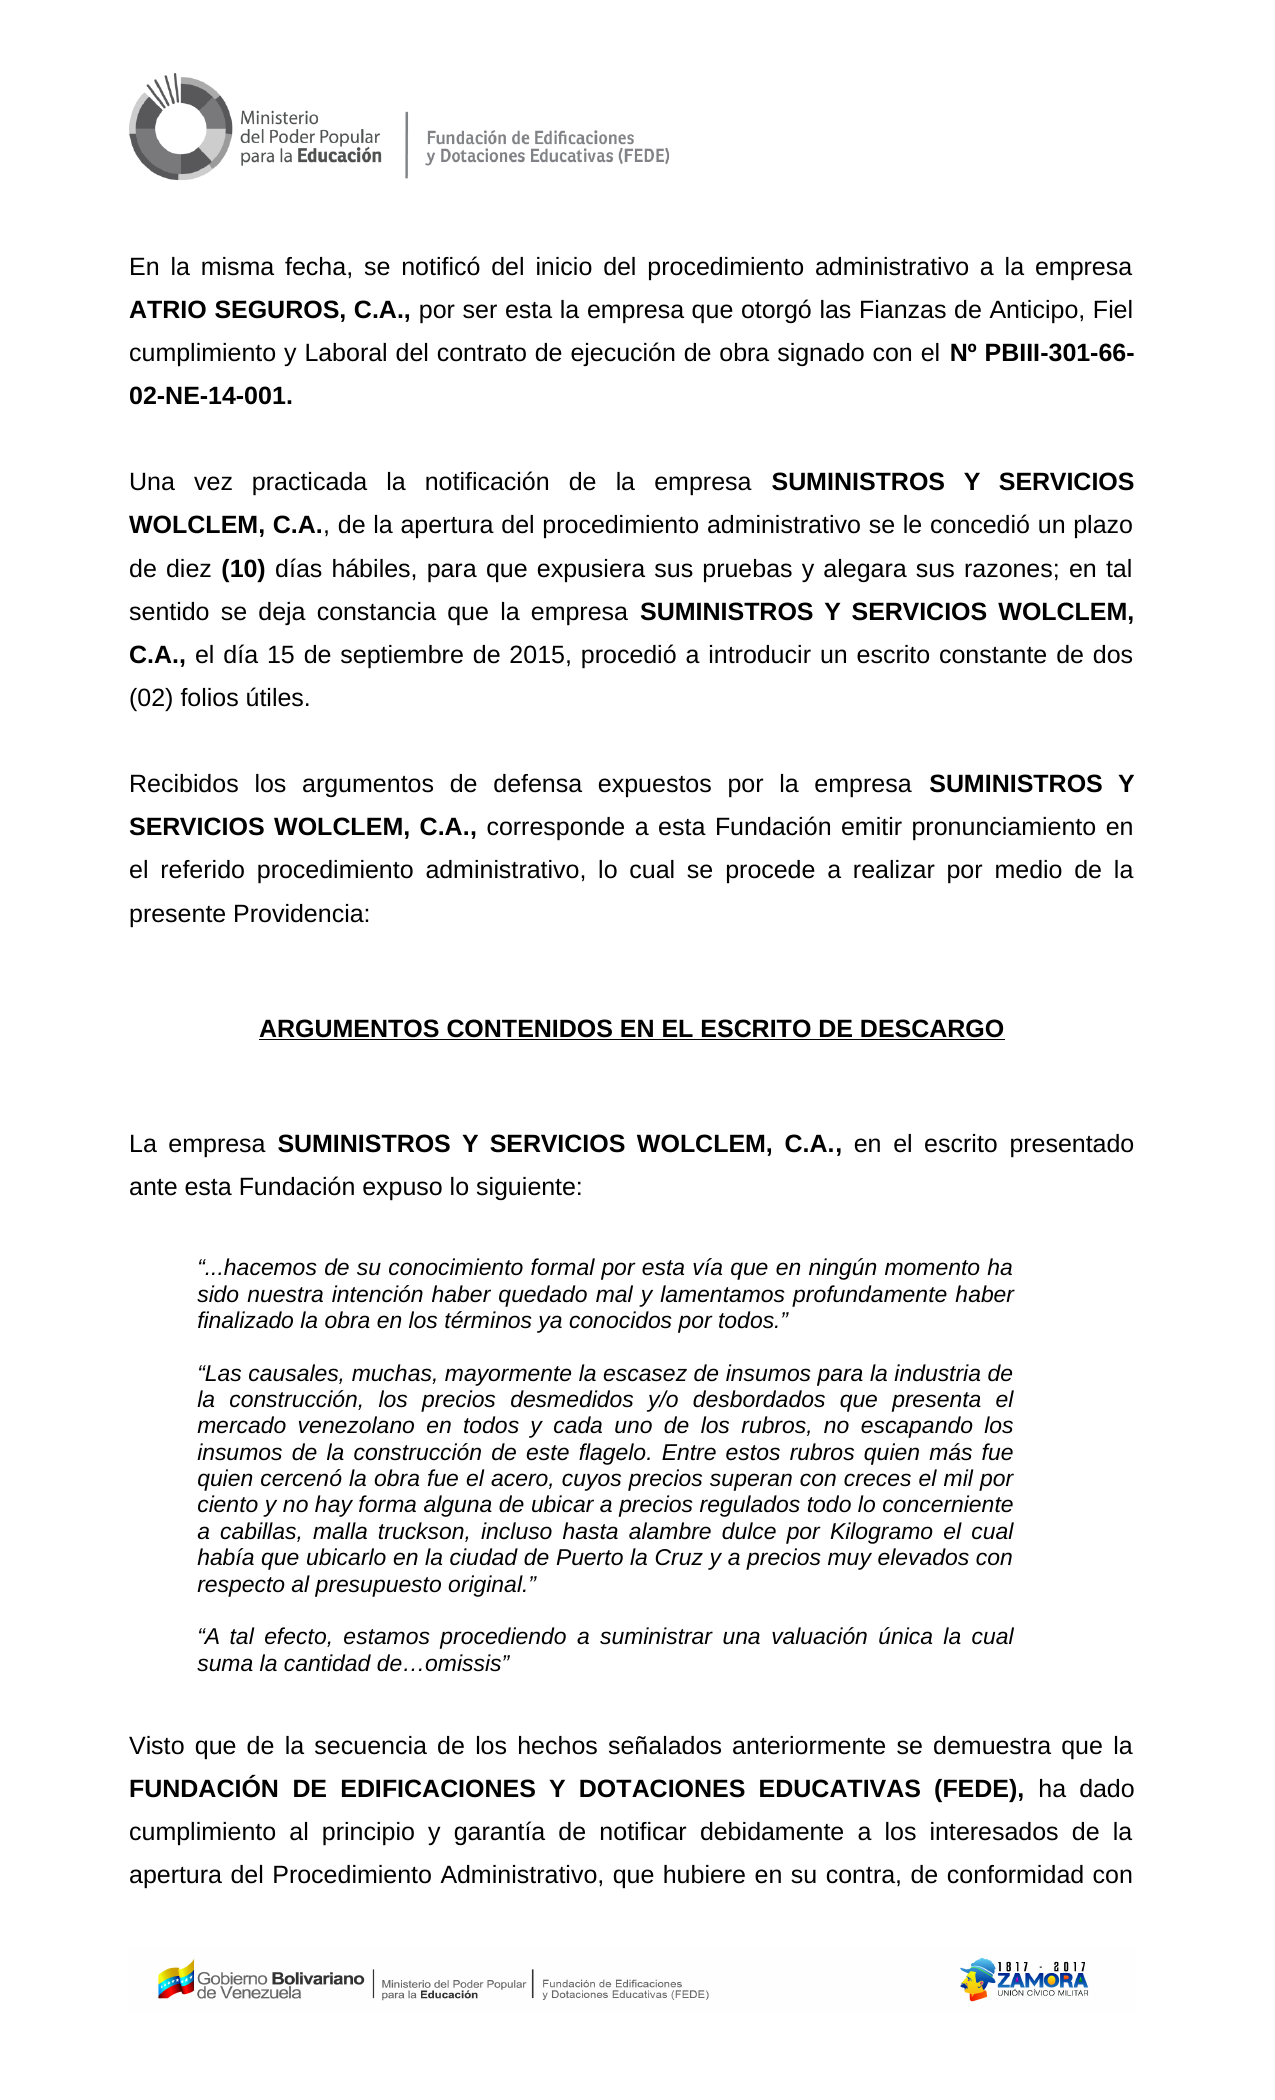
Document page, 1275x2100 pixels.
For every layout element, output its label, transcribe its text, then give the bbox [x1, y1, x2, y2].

text ARGUMENTOS CONTENIDOS EN EL ESCRITO DE DESCARGO [129, 1013, 1135, 1042]
text Recibidos los argumentos de defensa expuestos por la empresa SUMINISTROS Y SERVICIOS WOLCLEM, C.A., corresponde a esta Fundación emitir pronunciamiento en el referido procedimiento administrativo, lo cual se procede a realizar por medio de la presente Providencia: [129, 769, 1135, 927]
text En la misma fecha, se notificó del inicio del procedimiento administrativo a la empresa ATRIO SEGUROS, C.A., por ser esta la empresa que otorgó las Fianzas de Anticipo, Fiel cumplimiento y Laboral del contrato de ejecución de obra signado con el Nº PBIII-301-66-02-NE-14-001. [129, 252, 1135, 410]
text “A tal efecto, estamos procediendo a suministrar una valuación única la cual suma la cantidad de…omissis” [197, 1623, 1014, 1676]
text Una vez practicada la notificación de la empresa SUMINISTROS Y SERVICIOS WOLCLEM, C.A., de la apertura del procedimiento administrativo se le concedió un plazo de diez (10) días hábiles, para que expusiera sus pruebas y alegara sus razones; en tal sentido se deja constancia que la empresa SUMINISTROS Y SERVICIOS WOLCLEM, C.A., el día 15 de septiembre de 2015, procedió a introducir un escrito constante de dos (02) folios útiles. [129, 467, 1135, 712]
text La empresa SUMINISTROS Y SERVICIOS WOLCLEM, C.A., en el escrito presentado ante esta Fundación expuso lo siguiente: [129, 1128, 1135, 1200]
text “Las causales, muchas, mayormente la escasez de insumos para la industria de la construcción, los precios desmedidos y/o desbordados que presenta el mercado venezolano en todos y cada uno de los rubros, no escapando los insumos de la construcción de este flagelo. Entre estos rubros quien más fue quien cercenó la obra fue el acero, cuyos precios superan con creces el mil por ciento y no hay forma alguna de ubicar a precios regulados todo lo concerniente a cabillas, malla truckson, incluso hasta alambre dulce por Kilogramo el cual había que ubicarlo en la ciudad de Puerto la Cruz y a precios muy elevados con respecto al presupuesto original.” [197, 1360, 1014, 1597]
picture [126, 1948, 1137, 2013]
text “...hacemos de su conocimiento formal por esta vía que en ningún momento ha sido nuestra intención haber quedado mal y lamentamos profundamente haber finalizado la obra en los términos ya conocidos por todos.” [197, 1254, 1014, 1333]
text Visto que de la secuencia de los hechos señalados anteriormente se demuestra que la FUNDACIÓN DE EDIFICACIONES Y DOTACIONES EDUCATIVAS (FEDE), ha dado cumplimiento al principio y garantía de notificar debidamente a los interesados de la apertura del Procedimiento Administrativo, que hubiere en su contra, de conformidad con [129, 1731, 1135, 1889]
picture [129, 73, 670, 180]
